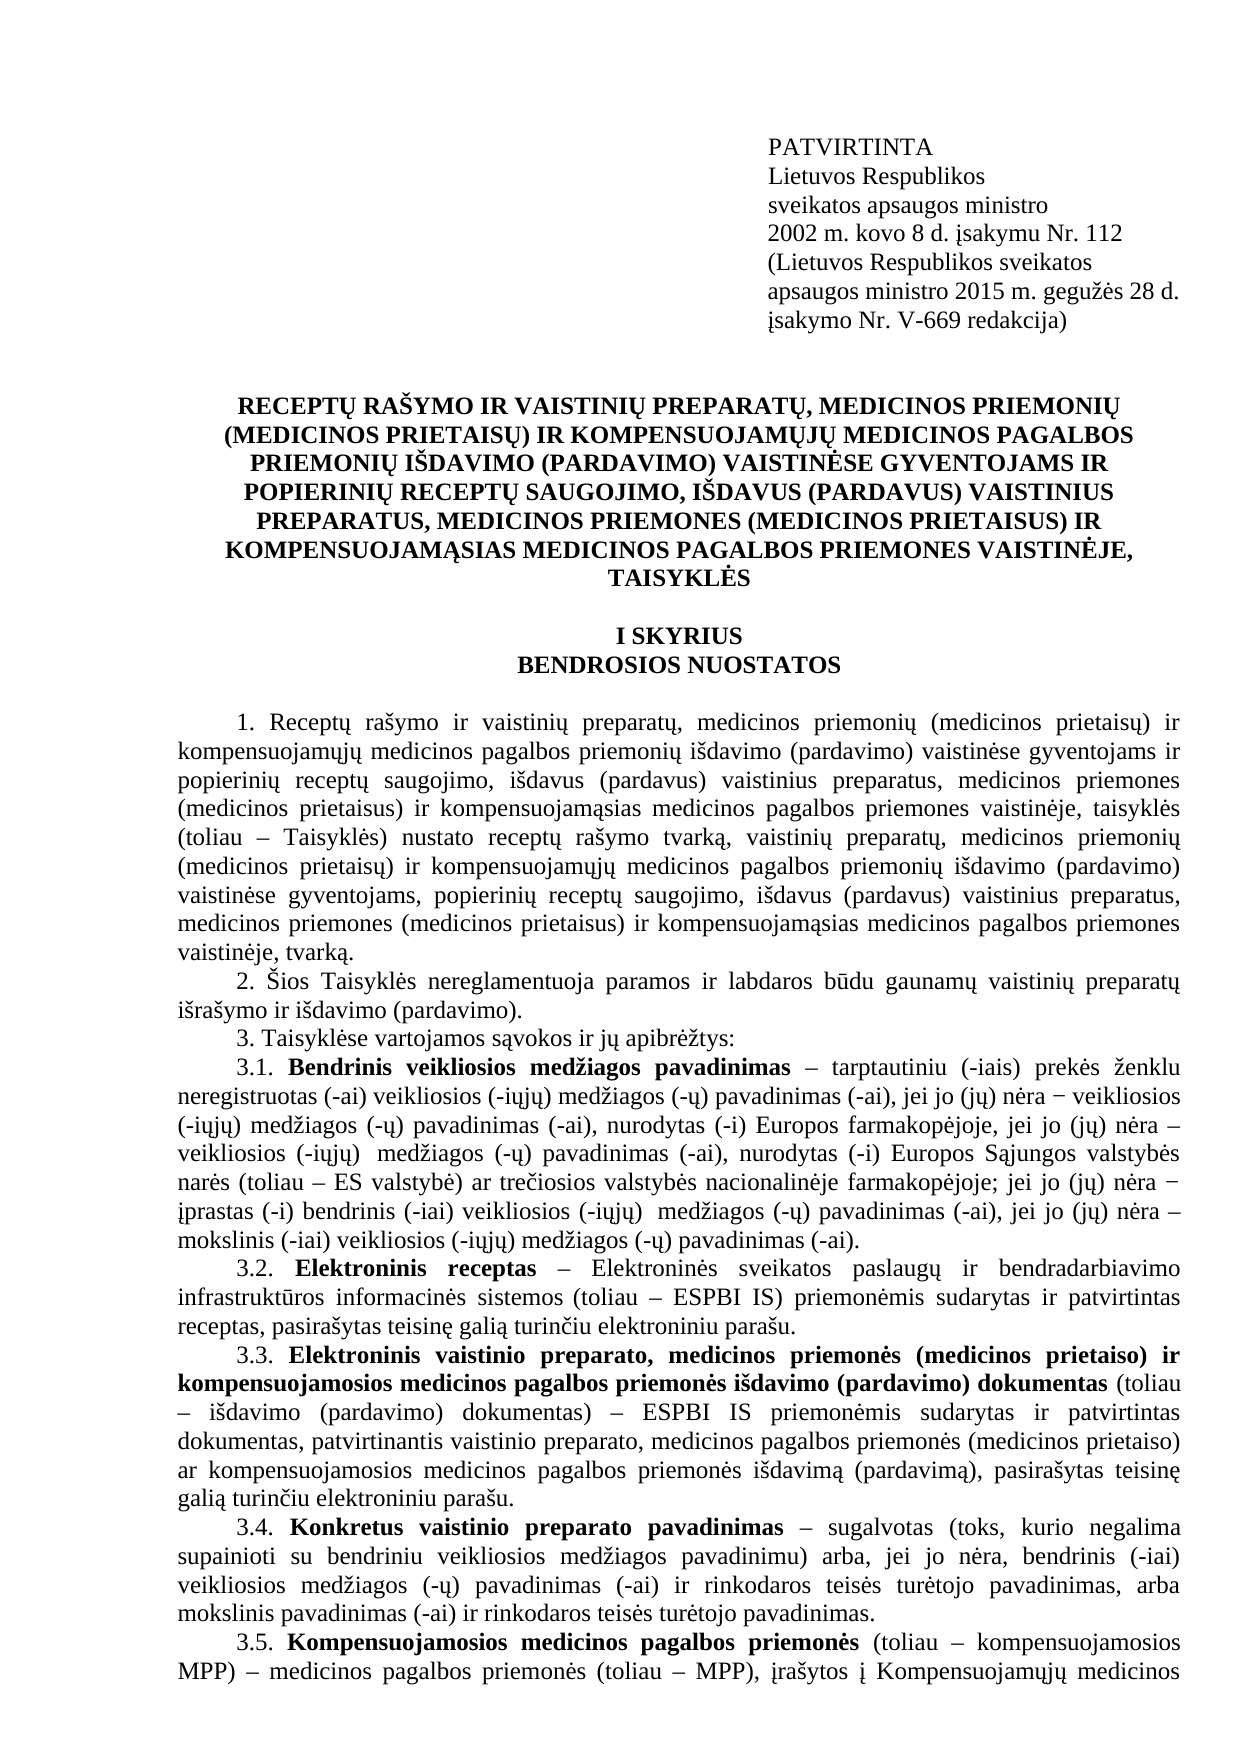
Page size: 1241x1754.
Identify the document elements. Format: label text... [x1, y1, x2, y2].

text 3.3. Elektroninis vaistinio preparato, medicinos priemonės (medicinos prietaiso) ir kompensuojamosios medicinos pagalbos priemonės išdavimo (pardavimo) dokumentas (toliau – išdavimo (pardavimo) dokumentas) – ESPBI IS priemonėmis sudarytas ir patvirtintas dokumentas, patvirtinantis vaistinio preparato, medicinos pagalbos priemonės (medicinos prietaiso) ar kompensuojamosios medicinos pagalbos priemonės išdavimą (pardavimą), pasirašytas teisinę galią turinčiu elektroniniu parašu. [177, 1340, 1181, 1512]
text 1. Receptų rašymo ir vaistinių preparatų, medicinos priemonių (medicinos prietaisų) ir kompensuojamųjų medicinos pagalbos priemonių išdavimo (pardavimo) vaistinėse gyventojams ir popierinių receptų saugojimo, išdavus (pardavus) vaistinius preparatus, medicinos priemones (medicinos prietaisus) ir kompensuojamąsias medicinos pagalbos priemones vaistinėje, taisyklės (toliau – Taisyklės) nustato receptų rašymo tvarką, vaistinių preparatų, medicinos priemonių (medicinos prietaisų) ir kompensuojamųjų medicinos pagalbos priemonių išdavimo (pardavimo) vaistinėse gyventojams, popierinių receptų saugojimo, išdavus (pardavus) vaistinius preparatus, medicinos priemones (medicinos prietaisus) ir kompensuojamąsias medicinos pagalbos priemones vaistinėje, tvarką. [177, 707, 1181, 966]
text RECEPTŲ RAŠYMO IR VAISTINIŲ PREPARATŲ, MEDICINOS PRIEMONIŲ (MEDICINOS PRIETAISŲ) IR KOMPENSUOJAMŲJŲ MEDICINOS PAGALBOS PRIEMONIŲ IŠDAVIMO (PARDAVIMO) VAISTINĖSE GYVENTOJAMS IR POPIERINIŲ RECEPTŲ SAUGOJIMO, IŠDAVUS (PARDAVUS) VAISTINIUS PREPARATUS, MEDICINOS PRIEMONES (MEDICINOS PRIETAISUS) IR KOMPENSUOJAMĄSIAS MEDICINOS PAGALBOS PRIEMONES VAISTINĖJE, TAISYKLĖS [177, 391, 1181, 592]
text BENDROSIOS NUOSTATOS [177, 650, 1181, 678]
text 2. Šios Taisyklės nereglamentuoja paramos ir labdaros būdu gaunamų vaistinių preparatų išrašymo ir išdavimo (pardavimo). [177, 966, 1181, 1023]
text 3. Taisyklėse vartojamos sąvokos ir jų apibrėžtys: [177, 1023, 1181, 1052]
text 3.1. Bendrinis veikliosios medžiagos pavadinimas – tarptautiniu (-iais) prekės ženklu neregistruotas (-ai) veikliosios (-iųjų) medžiagos (-ų) pavadinimas (-ai), jei jo (jų) nėra − veikliosios (-iųjų) medžiagos (-ų) pavadinimas (-ai), nurodytas (-i) Europos farmakopėjoje, jei jo (jų) nėra – veikliosios (-iųjų) medžiagos (-ų) pavadinimas (-ai), nurodytas (-i) Europos Sąjungos valstybės narės (toliau – ES valstybė) ar trečiosios valstybės nacionalinėje farmakopėjoje; jei jo (jų) nėra − įprastas (-i) bendrinis (-iai) veikliosios (-iųjų) medžiagos (-ų) pavadinimas (-ai), jei jo (jų) nėra – mokslinis (-iai) veikliosios (-iųjų) medžiagos (-ų) pavadinimas (-ai). [177, 1052, 1181, 1253]
text 3.4. Konkretus vaistinio preparato pavadinimas – sugalvotas (toks, kurio negalima supainioti su bendriniu veikliosios medžiagos pavadinimu) arba, jei jo nėra, bendrinis (-iai) veikliosios medžiagos (-ų) pavadinimas (-ai) ir rinkodaros teisės turėtojo pavadinimas, arba mokslinis pavadinimas (-ai) ir rinkodaros teisės turėtojo pavadinimas. [177, 1512, 1181, 1627]
text sveikatos apsaugos ministro [768, 190, 1181, 218]
text įsakymo Nr. V-669 redakcija) [767, 305, 1181, 333]
text PATVIRTINTA [768, 132, 1181, 161]
text 2002 m. kovo 8 d. įsakymu Nr. 112 [767, 218, 1181, 247]
text 3.2. Elektroninis receptas – Elektroninės sveikatos paslaugų ir bendradarbiavimo infrastruktūros informacinės sistemos (toliau – ESPBI IS) priemonėmis sudarytas ir patvirtintas receptas, pasirašytas teisinę galią turinčiu elektroniniu parašu. [177, 1253, 1181, 1340]
text Lietuvos Respublikos [768, 161, 1181, 190]
text (Lietuvos Respublikos sveikatos apsaugos ministro 2015 m. gegužės 28 d. [767, 247, 1181, 305]
text 3.5. Kompensuojamosios medicinos pagalbos priemonės (toliau – kompensuojamosios MPP) – medicinos pagalbos priemonės (toliau – MPP), įrašytos į Kompensuojamųjų medicinos [177, 1627, 1181, 1685]
text I SKYRIUS [177, 621, 1181, 650]
